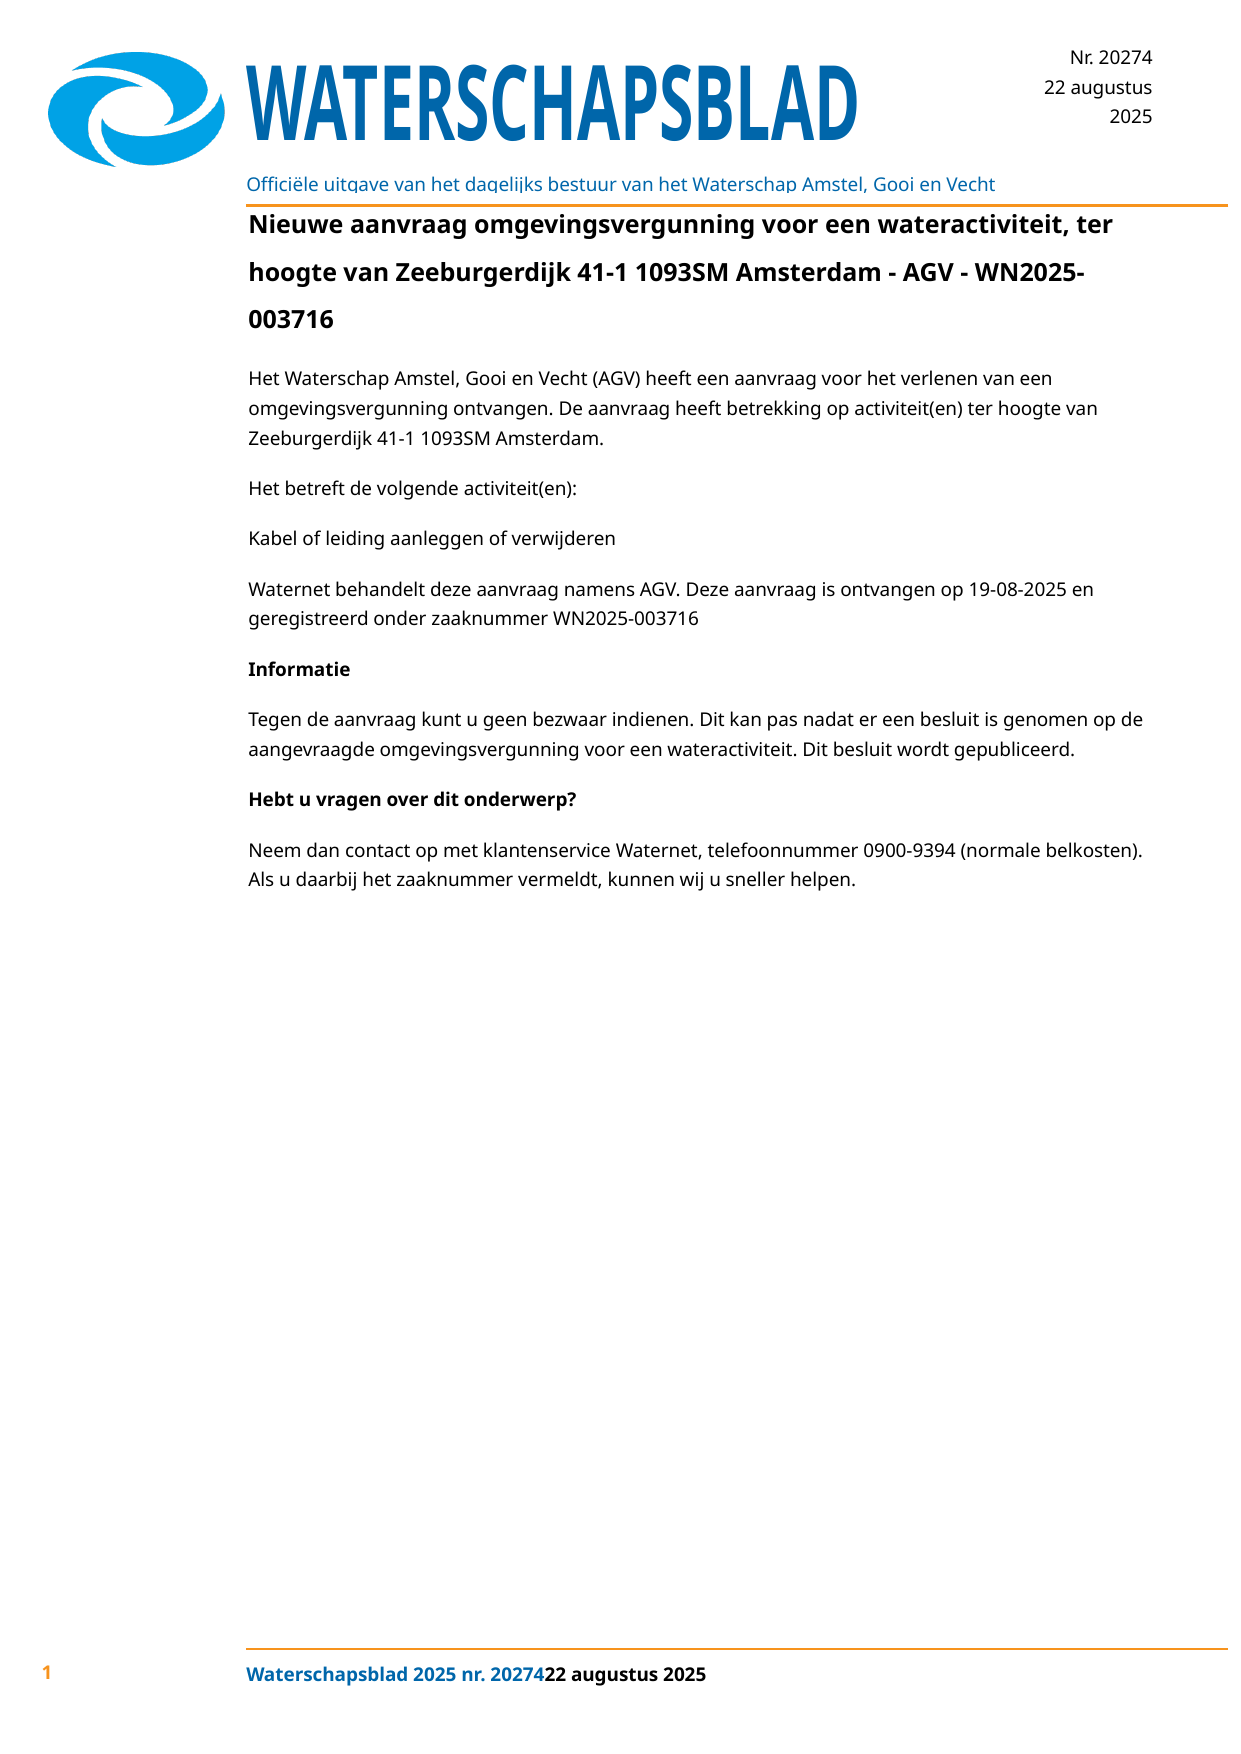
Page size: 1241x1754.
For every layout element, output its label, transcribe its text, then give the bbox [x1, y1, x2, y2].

text Waternet behandelt deze aanvraag namens AGV. Deze aanvraag is ontvangen op 19-08-2025 en geregistreerd onder zaaknummer WN2025-003716 [248, 576, 1152, 631]
text Neem dan contact op met klantenservice Waternet, telefoonnummer 0900-9394 (normale belkosten). Als u daarbij het zaaknummer vermeldt, kunnen wij u sneller helpen. [248, 837, 1152, 892]
text Informatie [248, 656, 1152, 682]
text Nieuwe aanvraag omgevingsvergunning voor een wateractiviteit, ter hoogte van Zeeburgerdijk 41-1 1093SM Amsterdam - AGV - WN2025-003716 [248, 207, 1152, 336]
picture [41, 47, 231, 172]
text Het Waterschap Amstel, Gooi en Vecht (AGV) heeft een aanvraag voor het verlenen van een omgevingsvergunning ontvangen. De aanvraag heeft betrekking op activiteit(en) ter hoogte van Zeeburgerdijk 41-1 1093SM Amsterdam. [248, 366, 1152, 450]
text Hebt u vragen over dit onderwerp? [248, 786, 1152, 812]
text Het betreft de volgende activiteit(en): [248, 475, 1152, 501]
text Kabel of leiding aanleggen of verwijderen [248, 526, 1152, 551]
text Tegen de aanvraag kunt u geen bezwaar indienen. Dit kan pas nadat er een besluit is genomen op de aangevraagde omgevingsvergunning voor een wateractiviteit. Dit besluit wordt gepubliceerd. [248, 706, 1152, 762]
